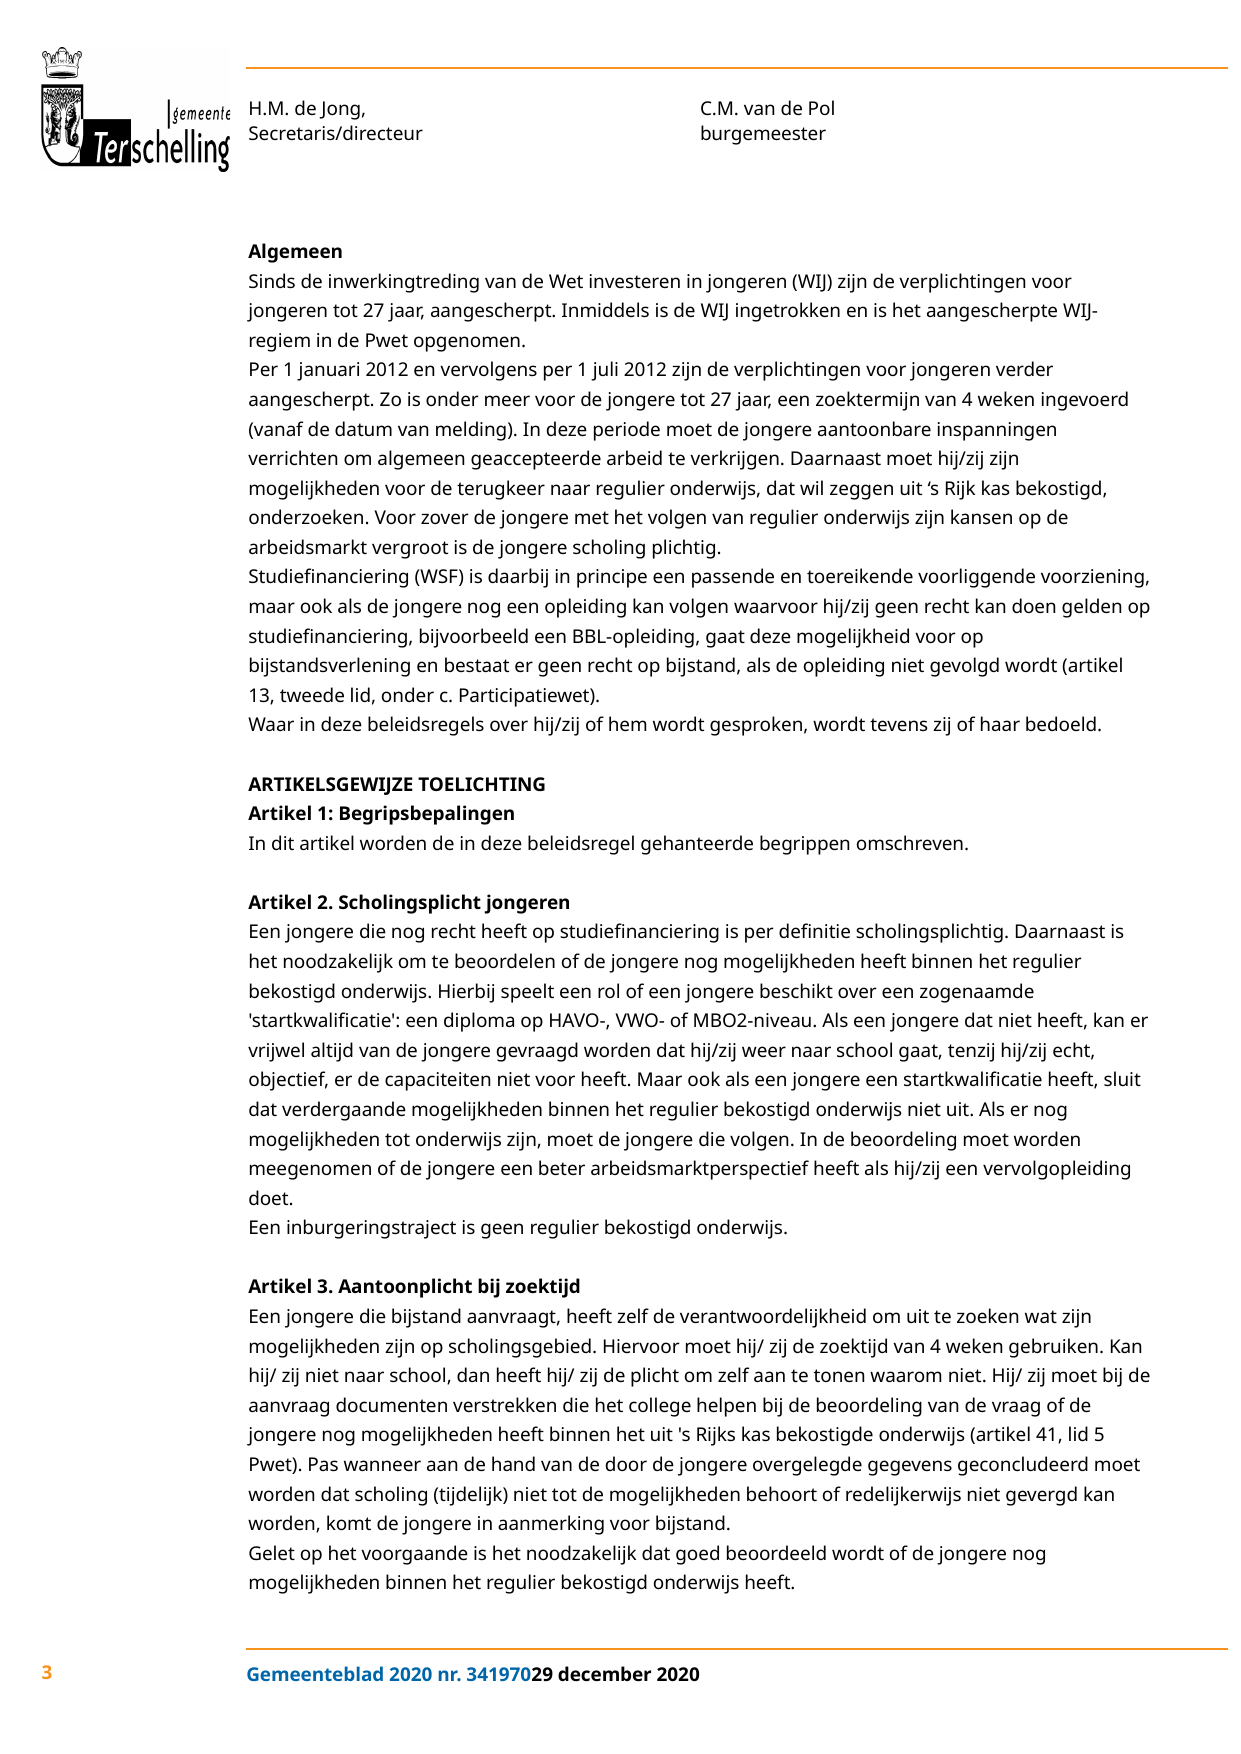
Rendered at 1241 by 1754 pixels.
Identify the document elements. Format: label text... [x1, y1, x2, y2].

text ARTIKELSGEWIJZE TOELICHTING [248, 771, 1152, 796]
text Per 1 januari 2012 en vervolgens per 1 juli 2012 zijn de verplichtingen voor jongeren verder aangescherpt. Zo is onder meer voor de jongere tot 27 jaar, een zoektermijn van 4 weken ingevoerd (vanaf de datum van melding). In deze periode moet de jongere aantoonbare inspanningen verrichten om algemeen geaccepteerde arbeid te verkrijgen. Daarnaast moet hij/zij zijn mogelijkheden voor de terugkeer naar regulier onderwijs, dat wil zeggen uit ‘s Rijk kas bekostigd, onderzoeken. Voor zover de jongere met het volgen van regulier onderwijs zijn kansen op de arbeidsmarkt vergroot is de jongere scholing plichtig. [248, 357, 1152, 560]
text Artikel 2. Scholingsplicht jongeren [248, 889, 1152, 915]
picture [41, 47, 231, 172]
text Een jongere die bijstand aanvraagt, heeft zelf de verantwoordelijkheid om uit te zoeken wat zijn mogelijkheden zijn op scholingsgebied. Hiervoor moet hij/ zij de zoektijd van 4 weken gebruiken. Kan hij/ zij niet naar school, dan heeft hij/ zij de plicht om zelf aan te tonen waarom niet. Hij/ zij moet bij de aanvraag documenten verstrekken die het college helpen bij de beoordeling van de vraag of de jongere nog mogelijkheden heeft binnen het uit 's Rijks kas bekostigde onderwijs (artikel 41, lid 5 Pwet). Pas wanneer aan de hand van de door de jongere overgelegde gegevens geconcludeerd moet worden dat scholing (tijdelijk) niet tot de mogelijkheden behoort of redelijkerwijs niet gevergd kan worden, komt de jongere in aanmerking voor bijstand. [248, 1303, 1152, 1536]
text Artikel 3. Aantoonplicht bij zoektijd [248, 1274, 1152, 1299]
table_header C.M. van de Pol [700, 95, 1152, 121]
text Studiefinanciering (WSF) is daarbij in principe een passende en toereikende voorliggende voorziening, maar ook als de jongere nog een opleiding kan volgen waarvoor hij/zij geen recht kan doen gelden op studiefinanciering, bijvoorbeeld een BBL-opleiding, gaat deze mogelijkheid voor op bijstandsverlening en bestaat er geen recht op bijstand, als de opleiding niet gevolgd wordt (artikel 13, tweede lid, onder c. Participatiewet). [248, 564, 1152, 708]
table_header H.M. de Jong, [248, 95, 700, 121]
text Een jongere die nog recht heeft op studiefinanciering is per definitie scholingsplichtig. Daarnaast is het noodzakelijk om te beoordelen of de jongere nog mogelijkheden heeft binnen het regulier bekostigd onderwijs. Hierbij speelt een rol of een jongere beschikt over een zogenaamde 'startkwalificatie': een diploma op HAVO-, VWO- of MBO2-niveau. Als een jongere dat niet heeft, kan er vrijwel altijd van de jongere gevraagd worden dat hij/zij weer naar school gaat, tenzij hij/zij echt, objectief, er de capaciteiten niet voor heeft. Maar ook als een jongere een startkwalificatie heeft, sluit dat verdergaande mogelijkheden binnen het regulier bekostigd onderwijs niet uit. Als er nog mogelijkheden tot onderwijs zijn, moet de jongere die volgen. In de beoordeling moet worden meegenomen of de jongere een beter arbeidsmarktperspectief heeft als hij/zij een vervolgopleiding doet. [248, 919, 1152, 1211]
text Sinds de inwerkingtreding van de Wet investeren in jongeren (WIJ) zijn de verplichtingen voor jongeren tot 27 jaar, aangescherpt. Inmiddels is de WIJ ingetrokken en is het aangescherpte WIJ-regiem in de Pwet opgenomen. [248, 268, 1152, 353]
table_cell burgemeester [700, 121, 1152, 146]
text Gelet op het voorgaande is het noodzakelijk dat goed beoordeeld wordt of de jongere nog mogelijkheden binnen het regulier bekostigd onderwijs heeft. [248, 1540, 1152, 1595]
text In dit artikel worden de in deze beleidsregel gehanteerde begrippen omschreven. [248, 830, 1152, 856]
table_cell Secretaris/directeur [248, 121, 700, 146]
text Een inburgeringstraject is geen regulier bekostigd onderwijs. [248, 1214, 1152, 1240]
text Waar in deze beleidsregels over hij/zij of hem wordt gesproken, wordt tevens zij of haar bedoeld. [248, 712, 1152, 737]
text Algemeen [248, 238, 1152, 264]
text Artikel 1: Begripsbepalingen [248, 800, 1152, 826]
